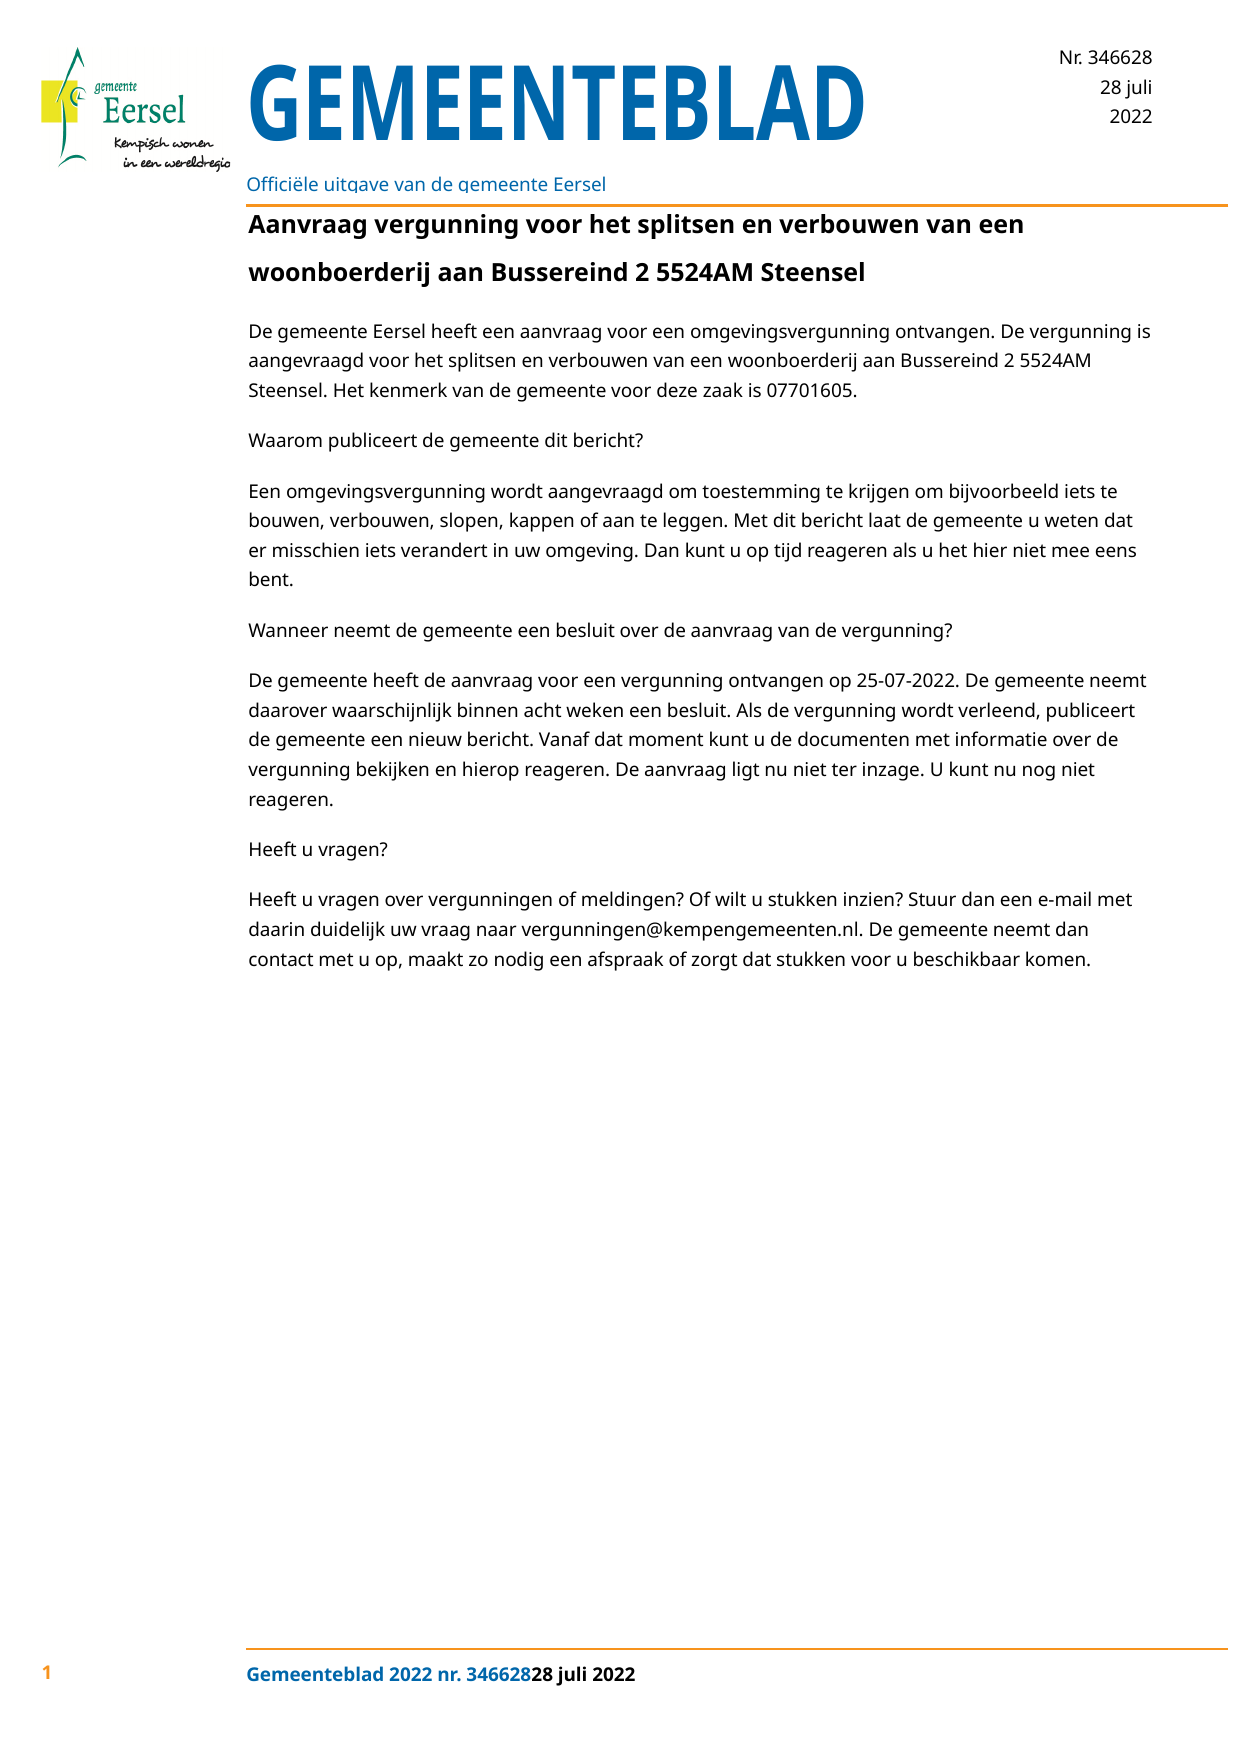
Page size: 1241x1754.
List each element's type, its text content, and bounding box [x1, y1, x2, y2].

text Heeft u vragen? [248, 836, 1152, 862]
text Heeft u vragen over vergunningen of meldingen? Of wilt u stukken inzien? Stuur dan een e-mail met daarin duidelijk uw vraag naar vergunningen@kempengemeenten.nl. De gemeente neemt dan contact met u op, maakt zo nodig een afspraak of zorgt dat stukken voor u beschikbaar komen. [248, 887, 1152, 972]
text De gemeente Eersel heeft een aanvraag voor een omgevingsvergunning ontvangen. De vergunning is aangevraagd voor het splitsen en verbouwen van een woonboerderij aan Bussereind 2 5524AM Steensel. Het kenmerk van de gemeente voor deze zaak is 07701605. [248, 318, 1152, 403]
picture [41, 47, 231, 172]
text Wanneer neemt de gemeente een besluit over de aanvraag van de vergunning? [248, 617, 1152, 643]
text Een omgevingsvergunning wordt aangevraagd om toestemming te krijgen om bijvoorbeeld iets te bouwen, verbouwen, slopen, kappen of aan te leggen. Met dit bericht laat de gemeente u weten dat er misschien iets verandert in uw omgeving. Dan kunt u op tijd reageren als u het hier niet mee eens bent. [248, 478, 1152, 592]
text De gemeente heeft de aanvraag voor een vergunning ontvangen op 25-07-2022. De gemeente neemt daarover waarschijnlijk binnen acht weken een besluit. Als de vergunning wordt verleend, publiceert de gemeente een nieuw bericht. Vanaf dat moment kunt u de documenten met informatie over de vergunning bekijken en hierop reageren. De aanvraag ligt nu niet ter inzage. U kunt nu nog niet reageren. [248, 667, 1152, 812]
text Waarom publiceert de gemeente dit bericht? [248, 427, 1152, 453]
text Aanvraag vergunning voor het splitsen en verbouwen van een woonboerderij aan Bussereind 2 5524AM Steensel [248, 207, 1152, 288]
